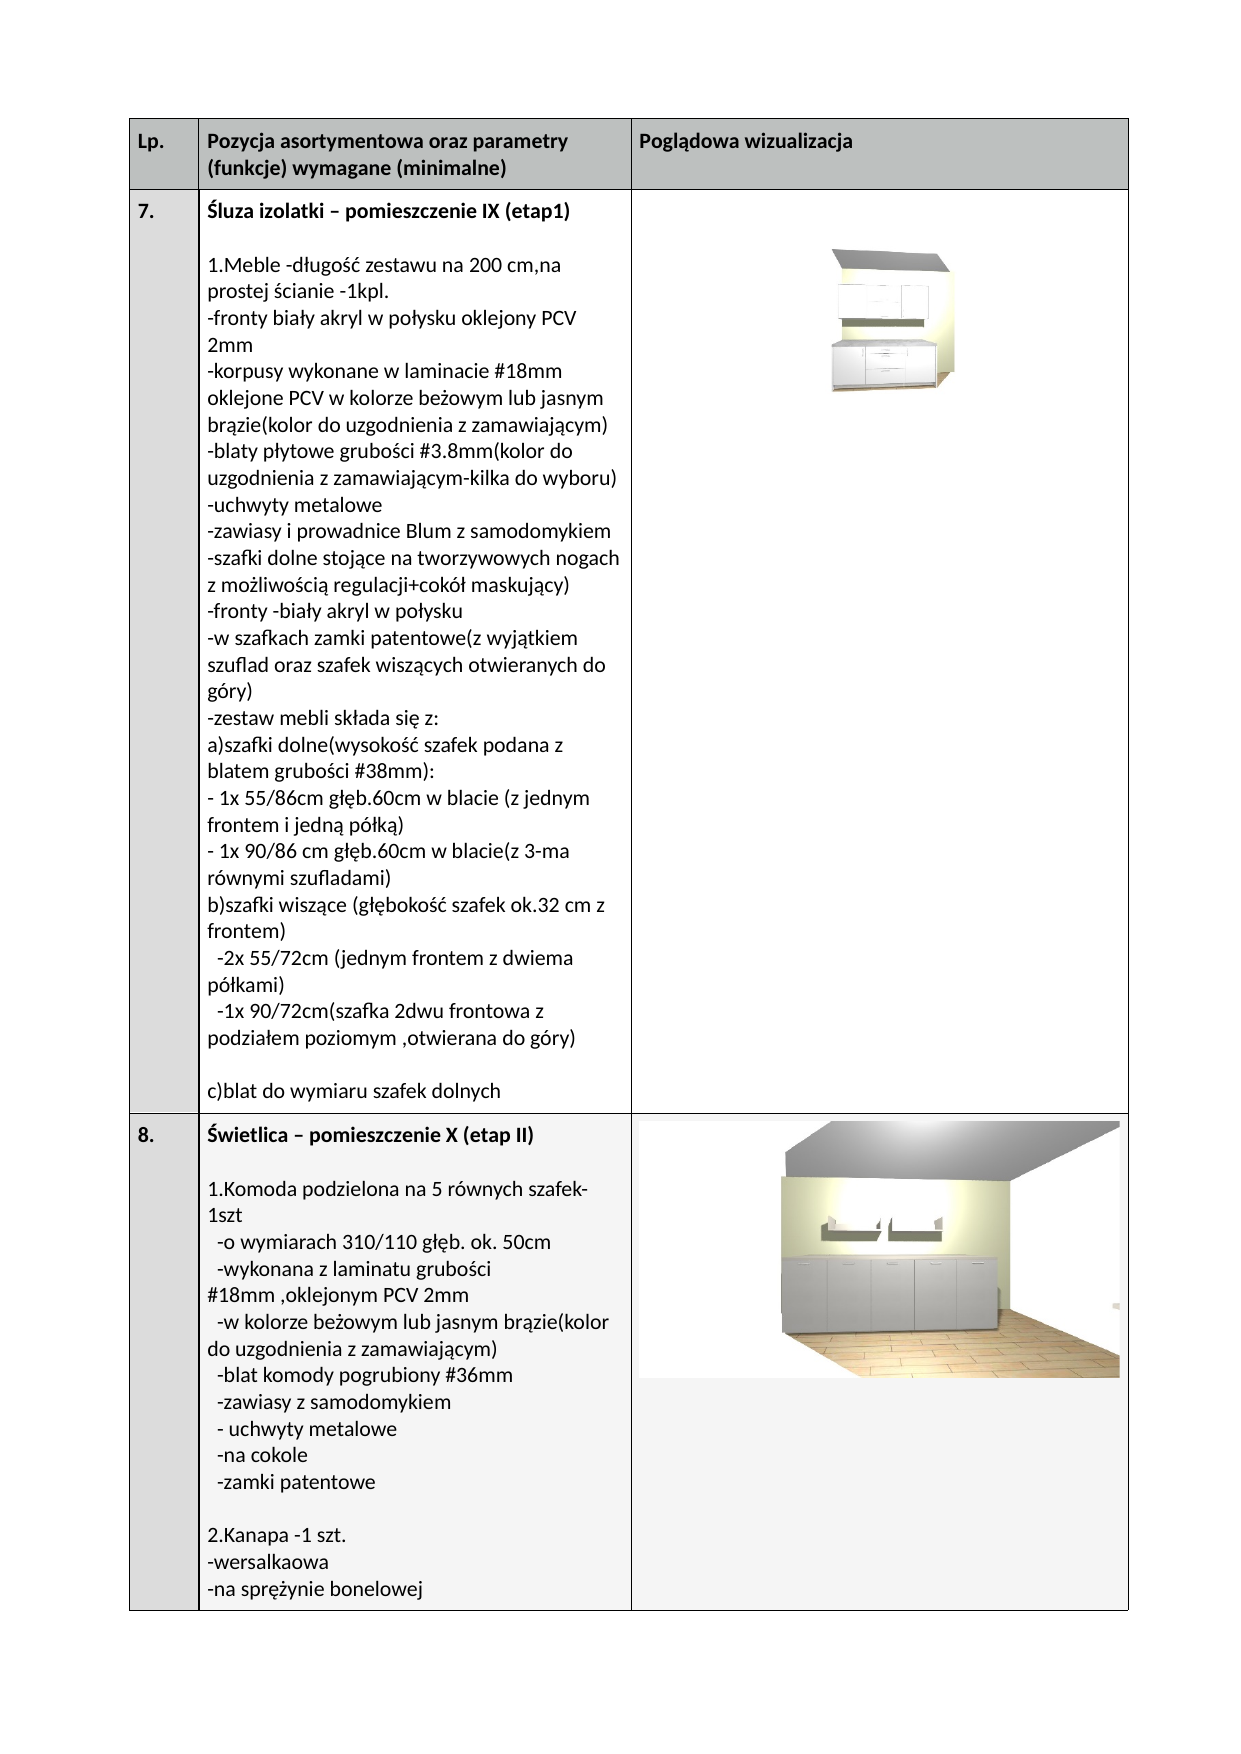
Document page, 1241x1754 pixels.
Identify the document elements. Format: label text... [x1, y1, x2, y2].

table_header Lp. [130, 119, 198, 189]
table_cell 8. [130, 1114, 198, 1610]
picture [639, 197, 1120, 454]
table_cell 7. [130, 190, 198, 1112]
table_header Pozycja asortymentowa oraz parametry (funkcje) wymagane (minimalne) [199, 119, 631, 189]
table_cell [632, 190, 1128, 1112]
table_cell Śluza izolatki – pomieszczenie IX (etap1) 1.Meble -długość zestawu na 200 cm,na prostej ścianie -1kpl. -fronty biały akryl w połysku oklejony PCV 2mm -korpusy wykonane w laminacie #18mm oklejone PCV w kolorze beżowym lub jasnym brązie(kolor do uzgodnienia z zamawiającym) -blaty płytowe grubości #3.8mm(kolor do uzgodnienia z zamawiającym-kilka do wyboru) -uchwyty metalowe -zawiasy i prowadnice Blum z samodomykiem -szafki dolne stojące na tworzywowych nogach z możliwością regulacji+cokół maskujący) -fronty -biały akryl w połysku -w szafkach zamki patentowe(z wyjątkiem szuflad oraz szafek wiszących otwieranych do góry) -zestaw mebli składa się z: a)szafki dolne(wysokość szafek podana z blatem grubości #38mm): - 1x 55/86cm głęb.60cm w blacie (z jednym frontem i jedną półką) - 1x 90/86 cm głęb.60cm w blacie(z 3-ma równymi szufladami) b)szafki wiszące (głębokość szafek ok.32 cm z frontem) -2x 55/72cm (jednym frontem z dwiema półkami) -1x 90/72cm(szafka 2dwu frontowa z podziałem poziomym ,otwierana do góry) c)blat do wymiaru szafek dolnych [200, 190, 631, 1112]
table_cell [632, 1114, 1128, 1610]
table_cell Świetlica – pomieszczenie X (etap II) 1.Komoda podzielona na 5 równych szafek-1szt -o wymiarach 310/110 głęb. ok. 50cm -wykonana z laminatu grubości #18mm ,oklejonym PCV 2mm -w kolorze beżowym lub jasnym brązie(kolor do uzgodnienia z zamawiającym) -blat komody pogrubiony #36mm -zawiasy z samodomykiem - uchwyty metalowe -na cokole -zamki patentowe 2.Kanapa -1 szt. -wersalkaowa -na sprężynie bonelowej [200, 1114, 631, 1610]
picture [639, 1121, 1120, 1378]
table_header Poglądowa wizualizacja [632, 119, 1128, 189]
